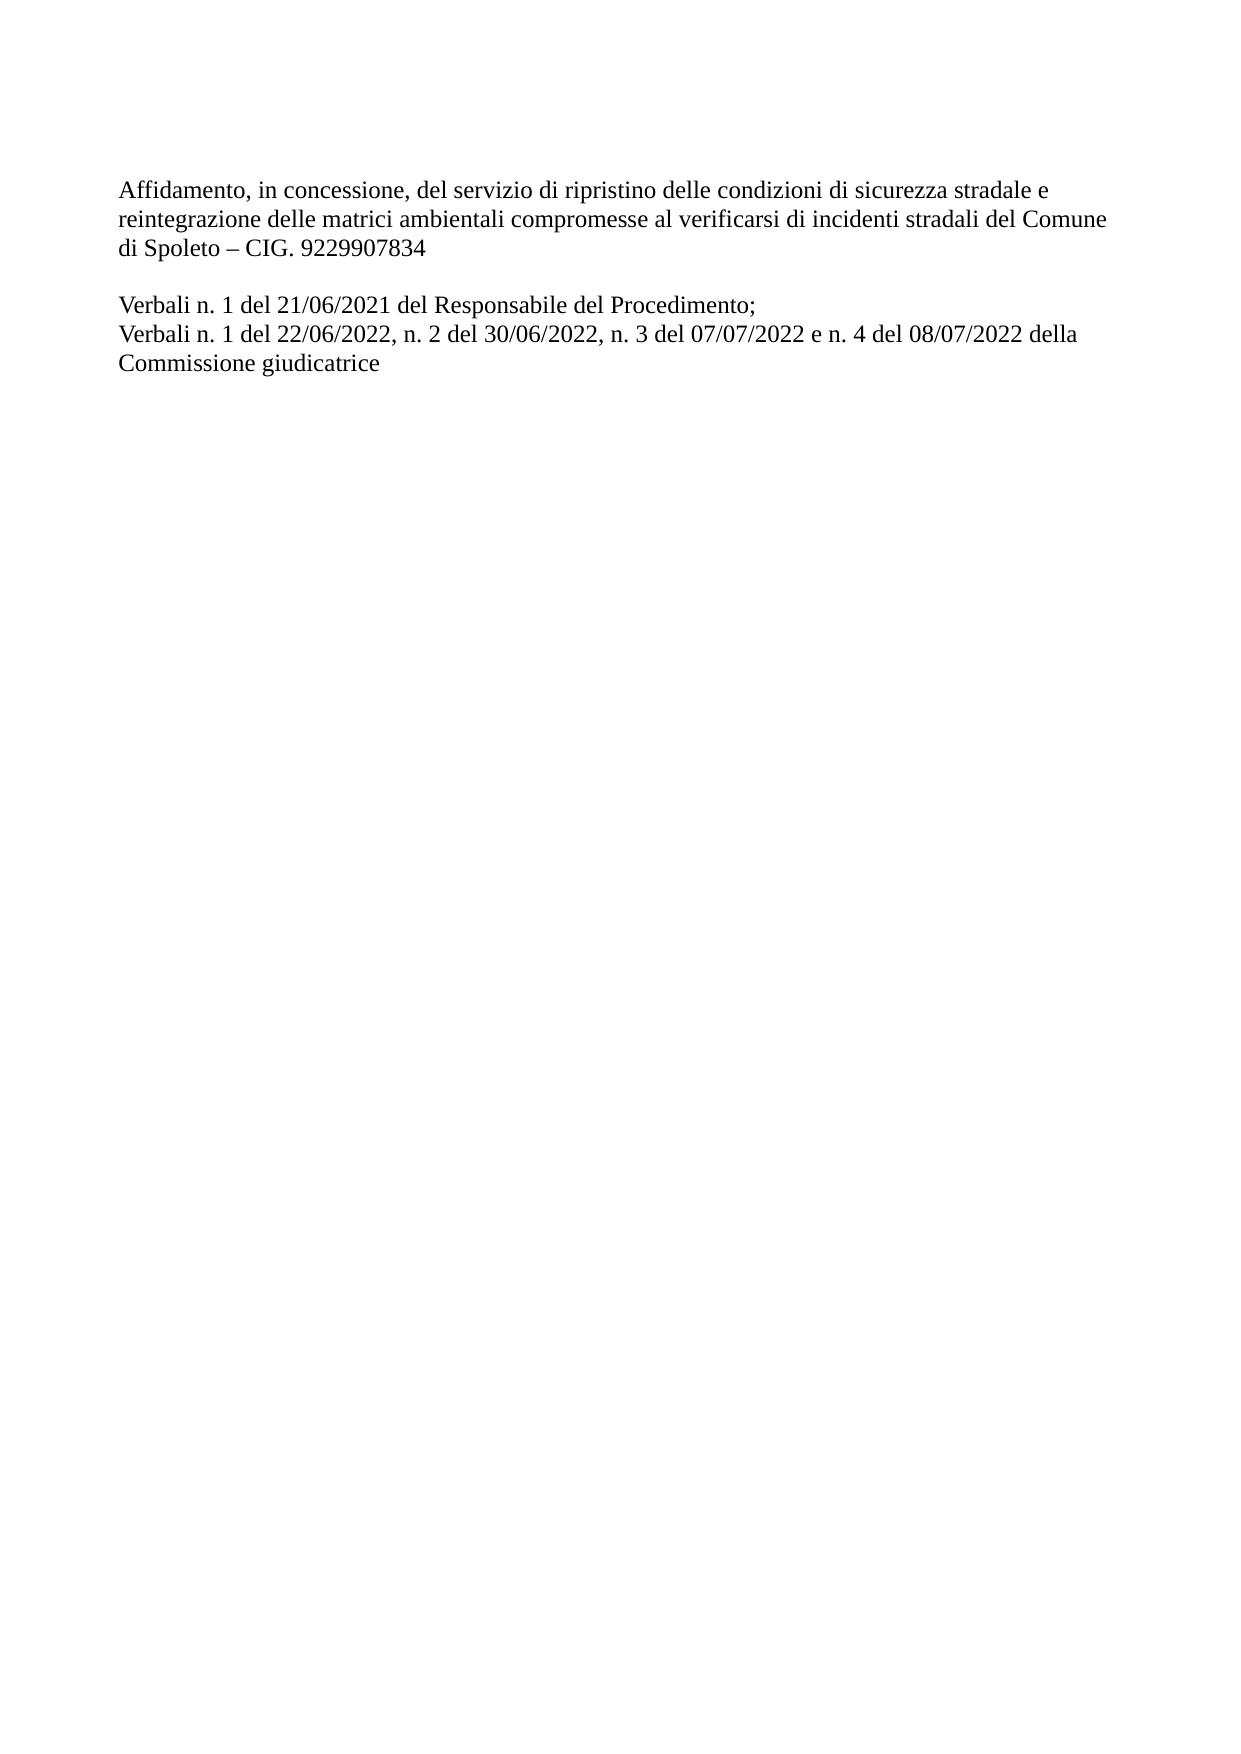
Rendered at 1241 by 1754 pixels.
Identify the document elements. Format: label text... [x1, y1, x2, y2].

text Affidamento, in concessione, del servizio di ripristino delle condizioni di sicurezza stradale e reintegrazione delle matrici ambientali compromesse al verificarsi di incidenti stradali del Comune di Spoleto – CIG. 9229907834 [118, 176, 1122, 262]
text Verbali n. 1 del 21/06/2021 del Responsabile del Procedimento; [118, 291, 1122, 319]
text Verbali n. 1 del 22/06/2022, n. 2 del 30/06/2022, n. 3 del 07/07/2022 e n. 4 del 08/07/2022 della Commissione giudicatrice [118, 319, 1122, 377]
